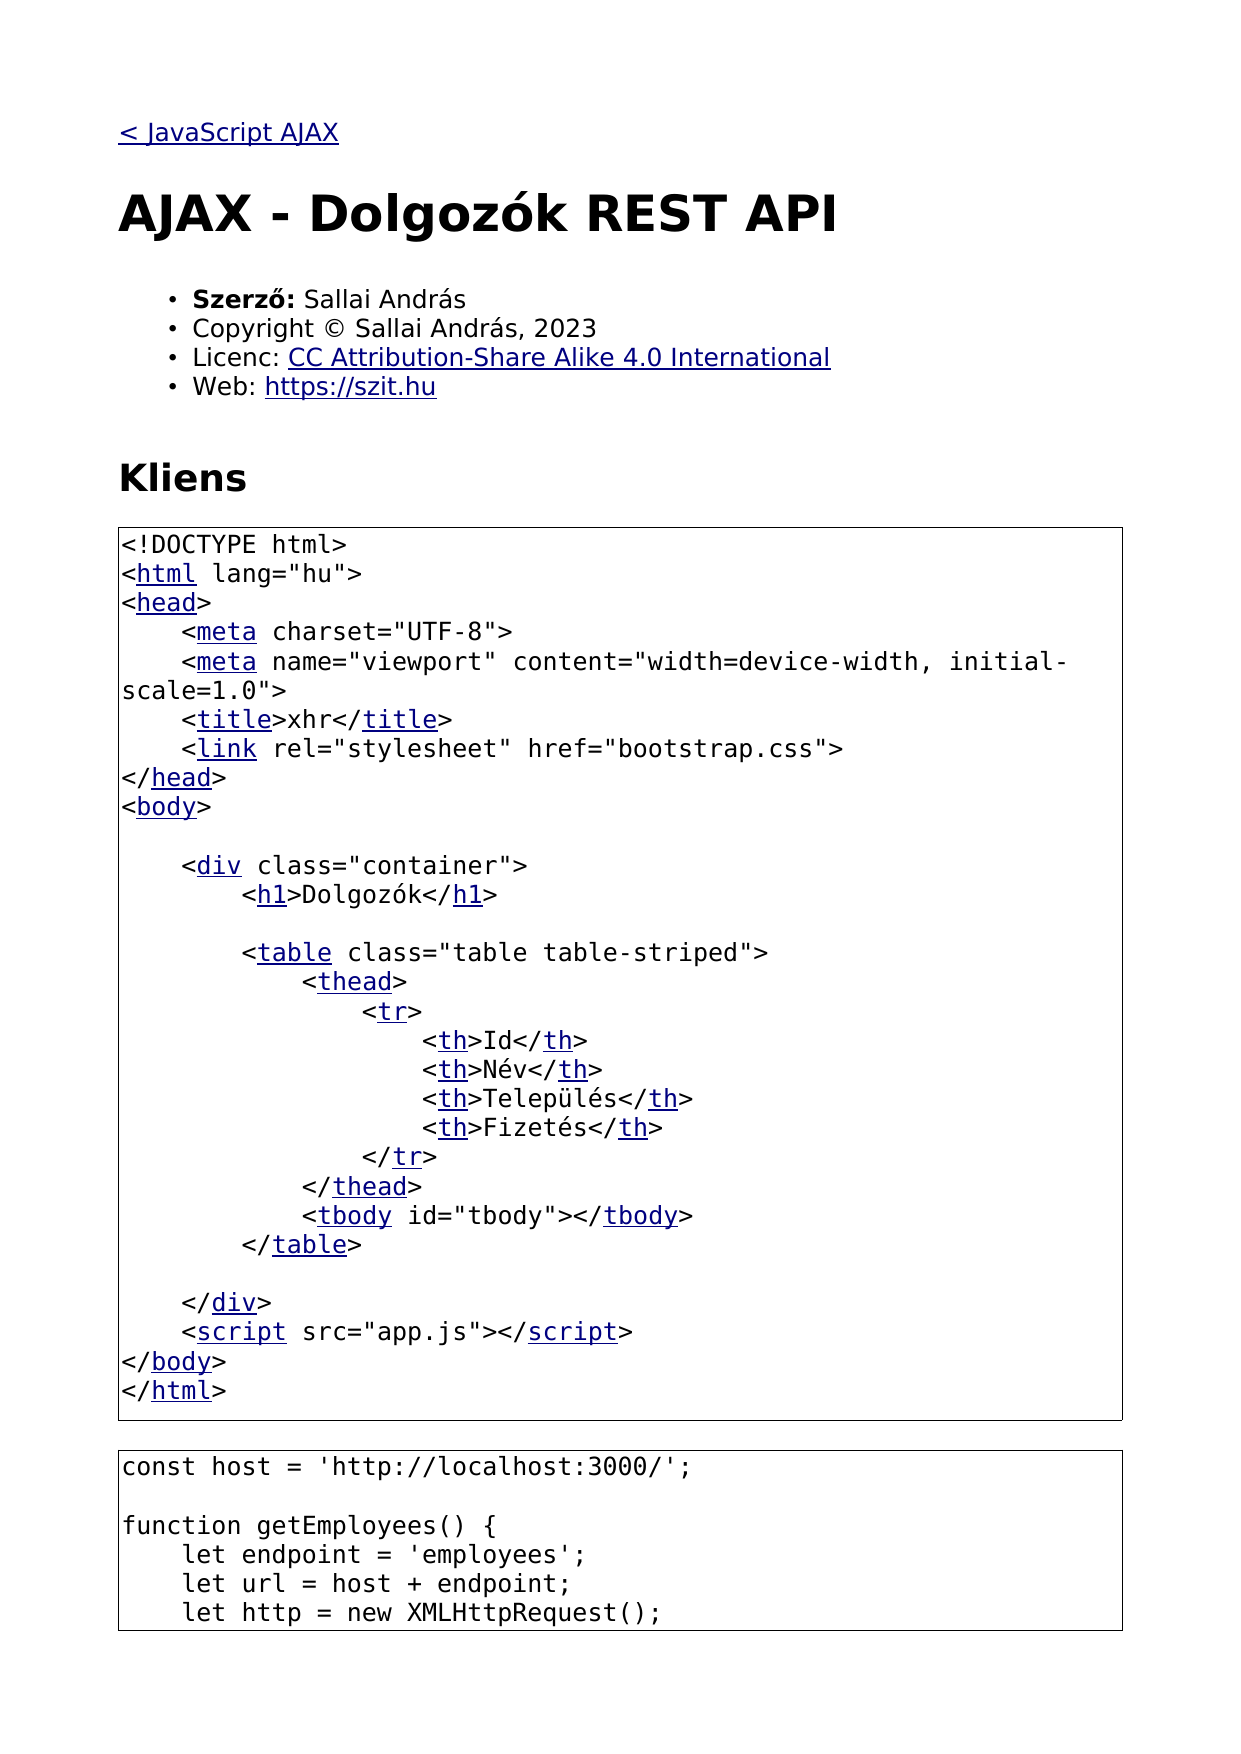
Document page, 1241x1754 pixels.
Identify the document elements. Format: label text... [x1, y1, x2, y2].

list Licenc: CC Attribution-Share Alike 4.0 International [177, 343, 1122, 372]
table_header const host = 'http://localhost:3000/'; function getEmployees() { let endpoint = 'employees'; let url = host + endpoint; let http = new XMLHttpRequest(); [119, 1451, 1122, 1630]
subtitle Kliens [118, 456, 1122, 500]
text < JavaScript AJAX [118, 118, 1122, 147]
list Copyright © Sallai András, 2023 [177, 314, 1122, 343]
table_header <!DOCTYPE html> <html lang="hu"> <head> <meta charset="UTF-8"> <meta name="viewport" content="width=device-width, initial-scale=1.0"> <title>xhr</title> <link rel="stylesheet" href="bootstrap.css"> </head> <body> <div class="container"> <h1>Dolgozók</h1> <table class="table table-striped"> <thead> <tr> <th>Id</th> <th>Név</th> <th>Település</th> <th>Fizetés</th> </tr> </thead> <tbody id="tbody"></tbody> </table> </div> <script src="app.js"></script> </body> </html> [119, 528, 1122, 1420]
list Web: https://szit.hu [177, 372, 1122, 402]
list Szerző: Sallai András [177, 285, 1122, 314]
subtitle AJAX - Dolgozók REST API [118, 185, 1122, 243]
